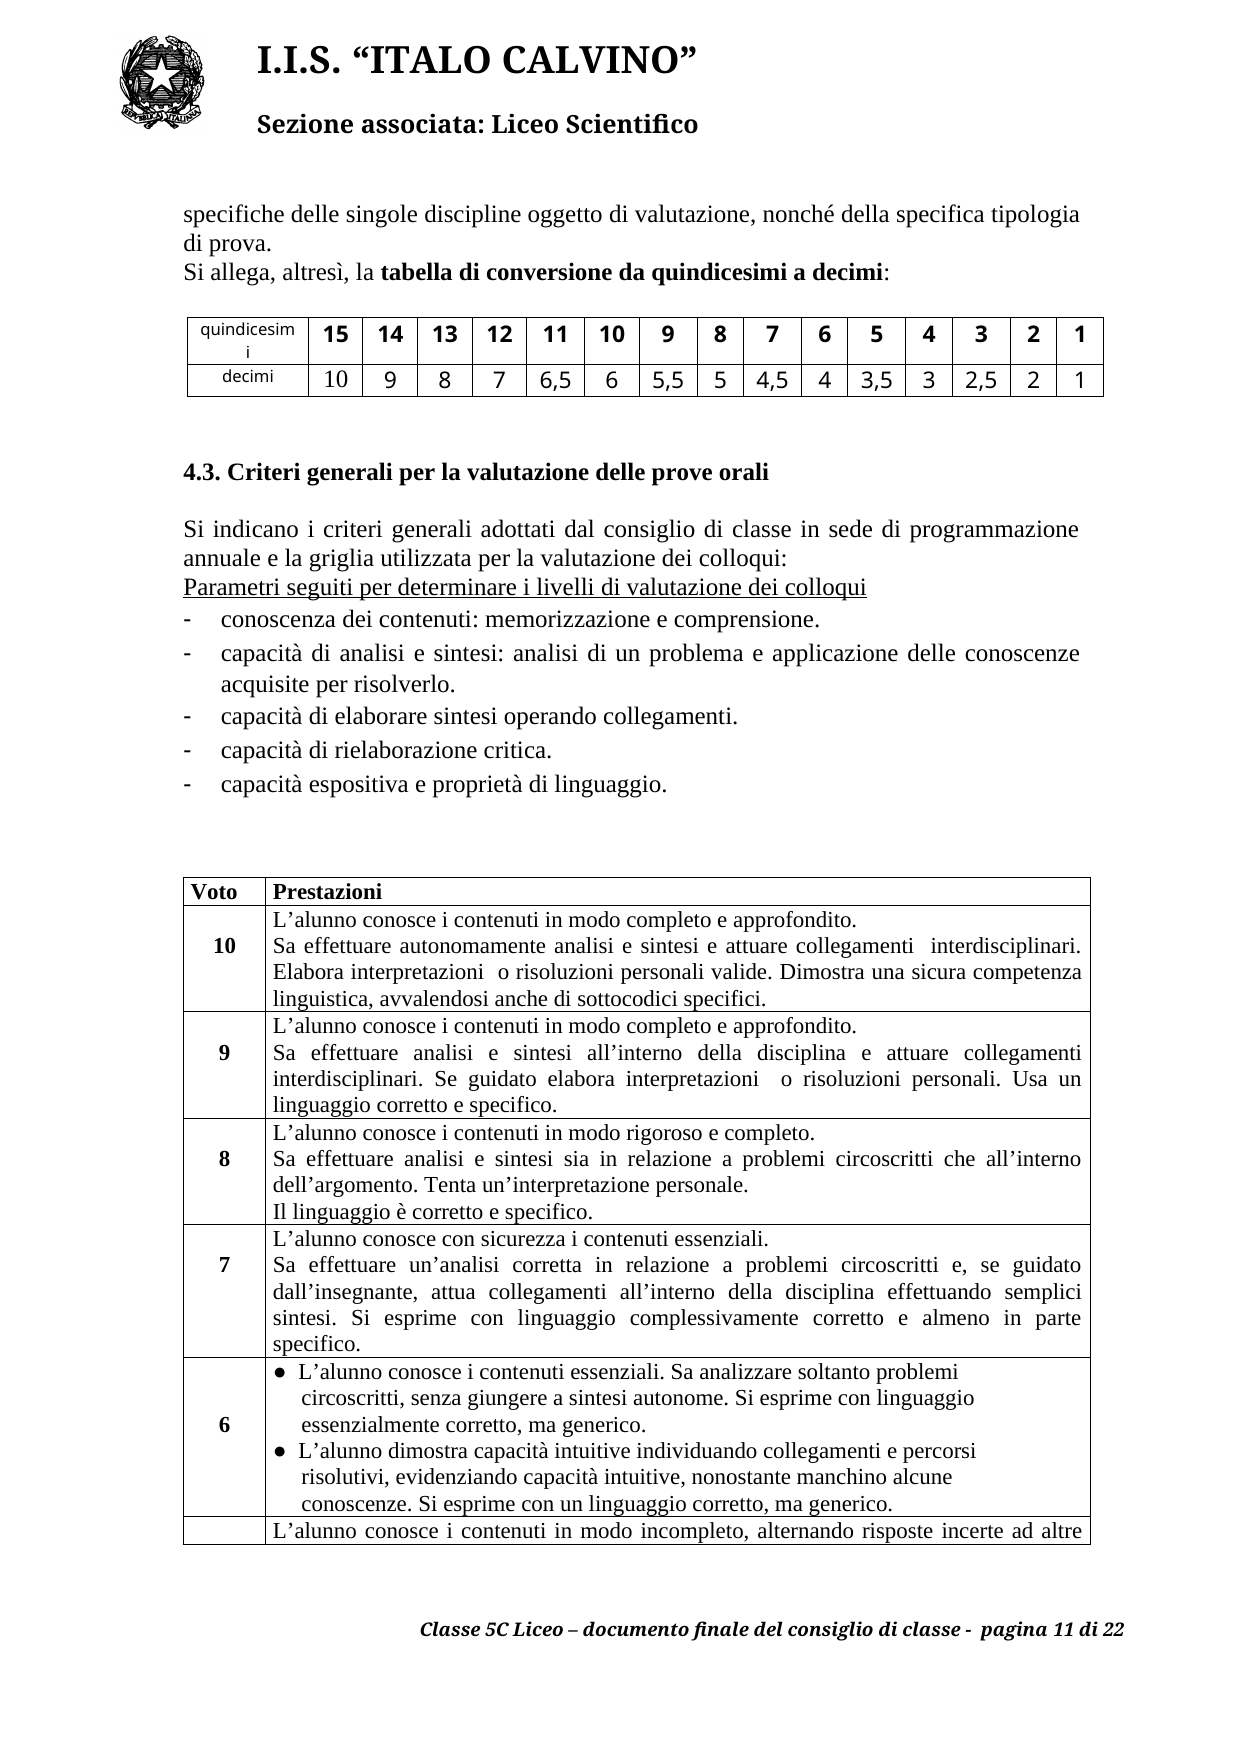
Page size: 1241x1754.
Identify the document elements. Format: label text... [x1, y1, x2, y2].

table_cell 9 [184, 1012, 265, 1118]
table_header Voto [184, 878, 265, 905]
table_cell 6,5 [527, 365, 584, 396]
table_cell L’alunno conosce con sicurezza i contenuti essenziali. Sa effettuare un’analisi corretta in relazione a problemi circoscritti e, se guidato dall’insegnante, attua collegamenti all’interno della disciplina effettuando semplici sintesi. Si esprime con linguaggio complessivamente corretto e almeno in parte specifico. [266, 1225, 1090, 1357]
table_header 8 [698, 318, 743, 363]
text spe­cifiche delle singole discipline oggetto di valutazione, nonché della specifica tipologia di prova. [183, 199, 1081, 257]
table_cell 1 [1057, 365, 1103, 396]
table_header 3 [953, 318, 1010, 363]
table_cell 3 [906, 365, 952, 396]
table_cell ● L’alunno conosce i contenuti essenziali. Sa analizzare soltanto problemi circoscritti, senza giungere a sintesi autonome. Si esprime con linguaggio essenzialmente corretto, ma generico. ● L’alunno dimostra capacità intuitive individuando collegamenti e percorsi risolutivi, evidenziando capacità intuitive, nonostante manchino alcune conoscenze. Si esprime con un linguaggio corretto, ma generico. [266, 1358, 1090, 1516]
table_cell [184, 1517, 265, 1543]
list conoscenza dei contenuti: memorizzazione e comprensione. [183, 601, 1081, 634]
table_cell 2 [1011, 365, 1056, 396]
text Parametri seguiti per determinare i livelli di valutazione dei colloqui [183, 572, 1081, 601]
list capacità espositiva e proprietà di linguaggio. [183, 766, 1081, 799]
table_cell 4,5 [744, 365, 801, 396]
text Si allega, altresì, la tabella di conversione da quindicesimi a decimi: [183, 257, 1081, 286]
table_cell 2,5 [953, 365, 1010, 396]
table_header 10 [585, 318, 639, 363]
table_cell 7 [184, 1225, 265, 1357]
subtitle 4.3. Criteri generali per la valutazione delle prove orali [183, 457, 1081, 486]
table_header 12 [473, 318, 526, 363]
list capacità di elaborare sintesi operando collegamenti. [183, 697, 1081, 731]
table_header quindicesimi [188, 318, 308, 363]
table_header 7 [744, 318, 801, 363]
table_header 4 [906, 318, 952, 363]
table_cell 6 [184, 1358, 265, 1516]
table_header Prestazioni [266, 878, 1090, 905]
table_cell 5 [698, 365, 743, 396]
table_cell 6 [585, 365, 639, 396]
table_header 11 [527, 318, 584, 363]
table_cell 8 [184, 1119, 265, 1224]
table_cell L’alunno conosce i contenuti in modo completo e approfondito. Sa effettuare autonomamente analisi e sintesi e attuare collegamenti interdisciplinari. Elabora interpretazioni o risoluzioni personali valide. Dimostra una sicura competenza linguistica, avvalendosi anche di sottocodici specifici. [266, 906, 1090, 1011]
table_cell 4 [802, 365, 847, 396]
table_cell decimi [188, 365, 308, 396]
text Si indicano i criteri generali adottati dal consiglio di classe in sede di programmazione annuale e la griglia utilizzata per la valutazione dei colloqui: [183, 514, 1081, 572]
list capacità di rielaborazione critica. [183, 731, 1081, 766]
table_header 2 [1011, 318, 1056, 363]
table_header 6 [802, 318, 847, 363]
table_cell 8 [418, 365, 472, 396]
table_cell L’alunno conosce i contenuti in modo rigoroso e completo. Sa effettuare analisi e sintesi sia in relazione a problemi circoscritti che all’interno dell’argomento. Tenta un’interpretazione personale. Il linguaggio è corretto e specifico. [266, 1119, 1090, 1224]
table_header 5 [848, 318, 905, 363]
list capacità di analisi e sintesi: analisi di un problema e applicazione delle conoscenze acquisite per risolverlo. [183, 634, 1081, 697]
table_header 14 [363, 318, 417, 363]
table_cell 10 [184, 906, 265, 1011]
table_header 13 [418, 318, 472, 363]
table_cell 5,5 [640, 365, 697, 396]
table_header 9 [640, 318, 697, 363]
table_cell 10 [309, 365, 362, 396]
table_cell 3,5 [848, 365, 905, 396]
table_cell 7 [473, 365, 526, 396]
table_cell 9 [363, 365, 417, 396]
table_cell L’alunno conosce i contenuti in modo incompleto, alternando risposte incerte ad altre [266, 1517, 1090, 1543]
table_header 1 [1057, 318, 1103, 363]
table_header 15 [309, 318, 362, 363]
table_cell L’alunno conosce i contenuti in modo completo e approfondito. Sa effettuare analisi e sintesi all’interno della disciplina e attuare collegamenti interdisciplinari. Se guidato elabora interpretazioni o risoluzioni personali. Usa un linguaggio corretto e specifico. [266, 1012, 1090, 1118]
